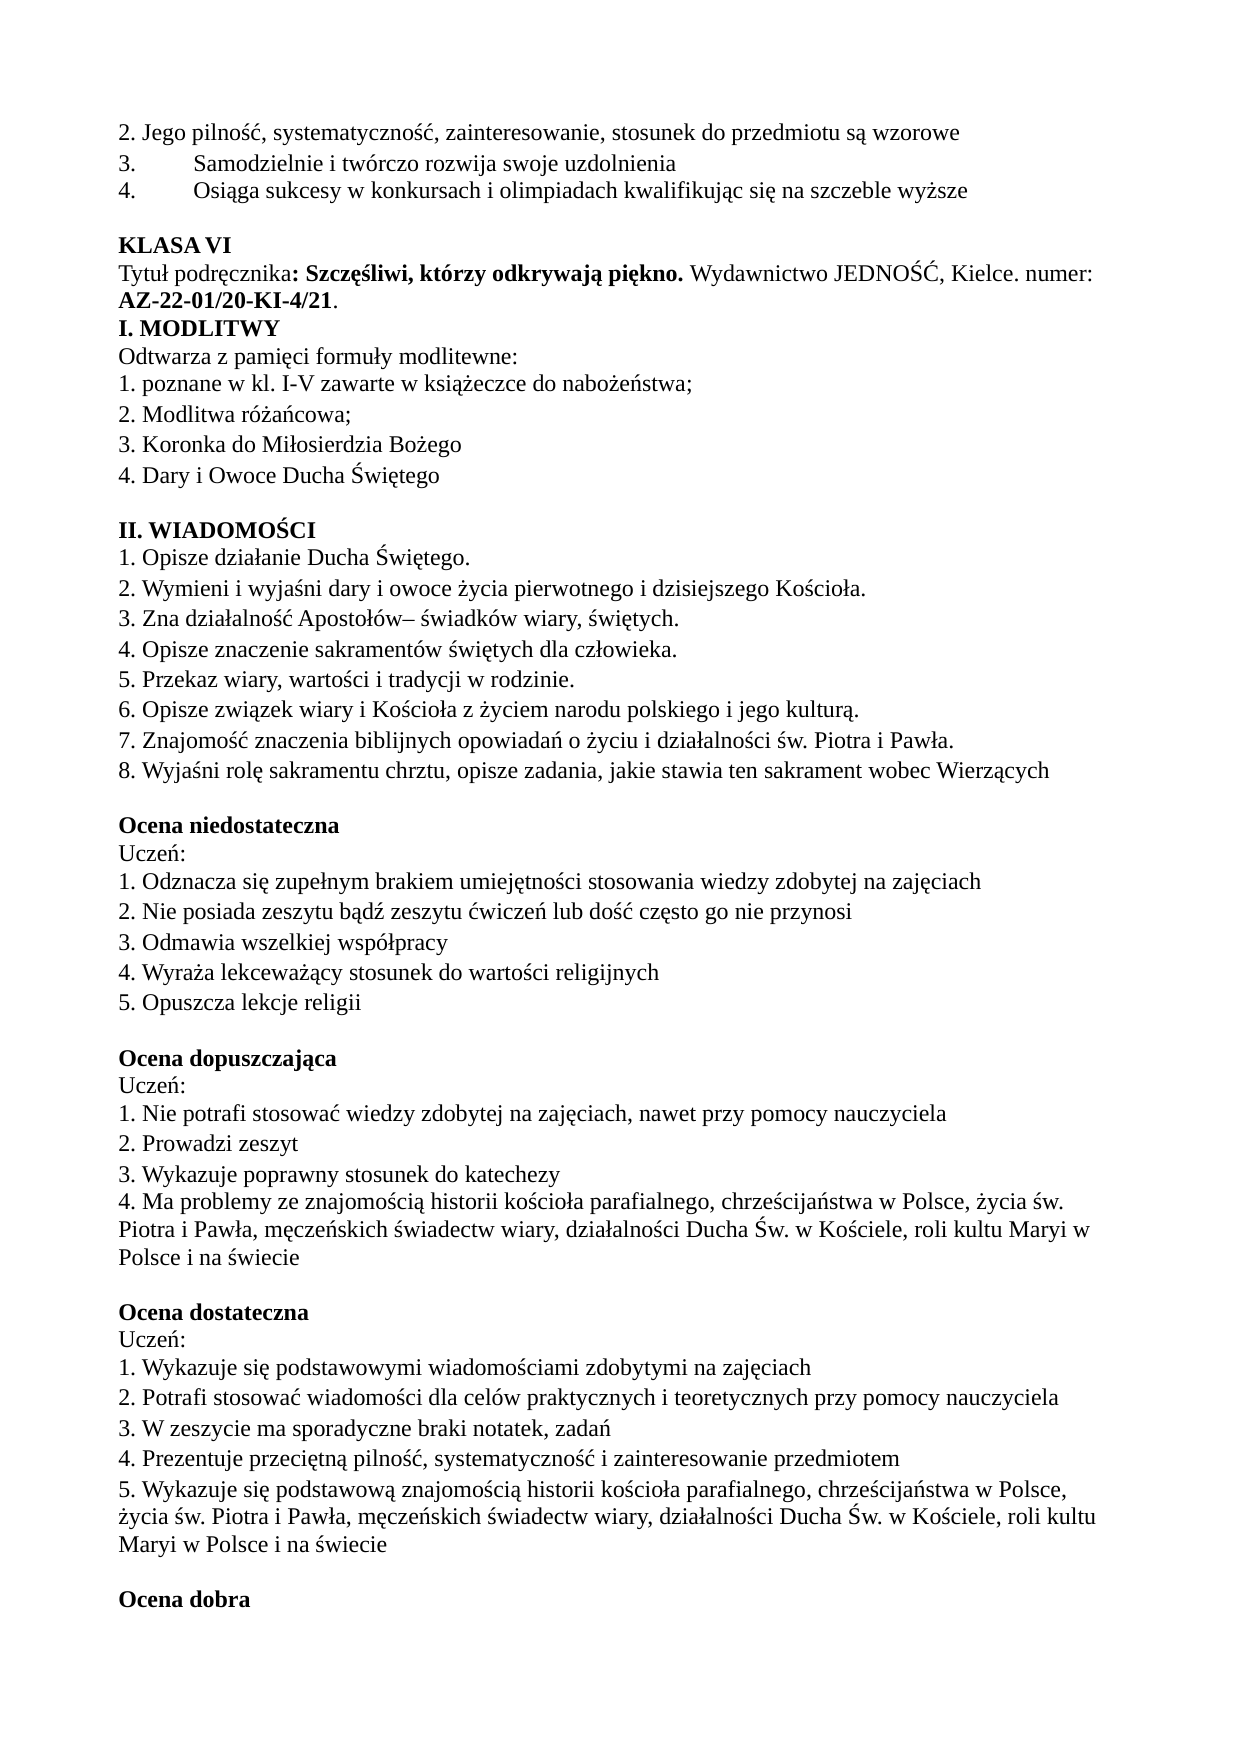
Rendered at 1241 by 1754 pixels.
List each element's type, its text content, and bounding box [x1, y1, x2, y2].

text Uczeń: [118, 1325, 1122, 1353]
text 5. Wykazuje się podstawową znajomością historii kościoła parafialnego, chrześcijaństwa w Polsce, życia św. Piotra i Pawła, męczeńskich świadectw wiary, działalności Ducha Św. w Kościele, roli kultu Maryi w Polsce i na świecie [118, 1474, 1122, 1557]
text I. MODLITWY [118, 314, 1122, 342]
text 7. Znajomość znaczenia biblijnych opowiadań o życiu i działalności św. Piotra i Pawła. [118, 726, 1122, 753]
text 4. Ma problemy ze znajomością historii kościoła parafialnego, chrześcijaństwa w Polsce, życia św. Piotra i Pawła, męczeńskich świadectw wiary, działalności Ducha Św. w Kościele, roli kultu Maryi w Polsce i na świecie [118, 1187, 1122, 1270]
text 5. Przekaz wiary, wartości i tradycji w rodzinie. [118, 665, 1122, 693]
list Osiąga sukcesy w konkursach i olimpiadach kwalifikując się na szczeble wyższe [118, 176, 1122, 204]
text Uczeń: [118, 1071, 1122, 1099]
text 1. Nie potrafi stosować wiedzy zdobytej na zajęciach, nawet przy pomocy nauczyciela [118, 1099, 1122, 1126]
text Ocena dopuszczająca [118, 1044, 1122, 1071]
text 3. Zna działalność Apostołów– świadków wiary, świętych. [118, 604, 1122, 632]
text Ocena dobra [118, 1585, 1122, 1613]
text 4. Prezentuje przeciętną pilność, systematyczność i zainteresowanie przedmiotem [118, 1444, 1122, 1472]
list Samodzielnie i twórczo rozwija swoje uzdolnienia [118, 148, 1122, 176]
text 2. Modlitwa różańcowa; [118, 400, 1122, 427]
text 6. Opisze związek wiary i Kościoła z życiem narodu polskiego i jego kulturą. [118, 696, 1122, 723]
text 1. poznane w kl. I-V zawarte w książeczce do nabożeństwa; [118, 369, 1122, 397]
text 5. Opuszcza lekcje religii [118, 988, 1122, 1016]
text Tytuł podręcznika: Szczęśliwi, którzy odkrywają piękno. Wydawnictwo JEDNOŚĆ, Kielce. numer: AZ-22-01/20-KI-4/21. [118, 259, 1122, 314]
text 1. Wykazuje się podstawowymi wiadomościami zdobytymi na zajęciach [118, 1353, 1122, 1381]
text 3. Koronka do Miłosierdzia Bożego [118, 430, 1122, 458]
text 2. Wymieni i wyjaśni dary i owoce życia pierwotnego i dzisiejszego Kościoła. [118, 574, 1122, 601]
text Ocena niedostateczna [118, 812, 1122, 839]
text 1. Opisze działanie Ducha Świętego. [118, 543, 1122, 571]
text II. WIADOMOŚCI [118, 516, 1122, 543]
text KLASA VI [118, 231, 1122, 259]
text 2. Jego pilność, systematyczność, zainteresowanie, stosunek do przedmiotu są wzorowe [118, 118, 1122, 146]
text 2. Prowadzi zeszyt [118, 1129, 1122, 1157]
text Uczeń: [118, 839, 1122, 867]
text Odtwarza z pamięci formuły modlitewne: [118, 342, 1122, 369]
text 1. Odznacza się zupełnym brakiem umiejętności stosowania wiedzy zdobytej na zajęciach [118, 867, 1122, 894]
text 3. W zeszycie ma sporadyczne braki notatek, zadań [118, 1414, 1122, 1441]
text 3. Wykazuje poprawny stosunek do katechezy [118, 1160, 1122, 1187]
text 2. Potrafi stosować wiadomości dla celów praktycznych i teoretycznych przy pomocy nauczyciela [118, 1383, 1122, 1411]
text 2. Nie posiada zeszytu bądź zeszytu ćwiczeń lub dość często go nie przynosi [118, 897, 1122, 925]
text Ocena dostateczna [118, 1298, 1122, 1325]
text 4. Opisze znaczenie sakramentów świętych dla człowieka. [118, 635, 1122, 662]
text 8. Wyjaśni rolę sakramentu chrztu, opisze zadania, jakie stawia ten sakrament wobec Wierzących [118, 756, 1122, 784]
text 4. Dary i Owoce Ducha Świętego [118, 461, 1122, 488]
text 3. Odmawia wszelkiej współpracy [118, 928, 1122, 955]
text 4. Wyraża lekceważący stosunek do wartości religijnych [118, 958, 1122, 986]
